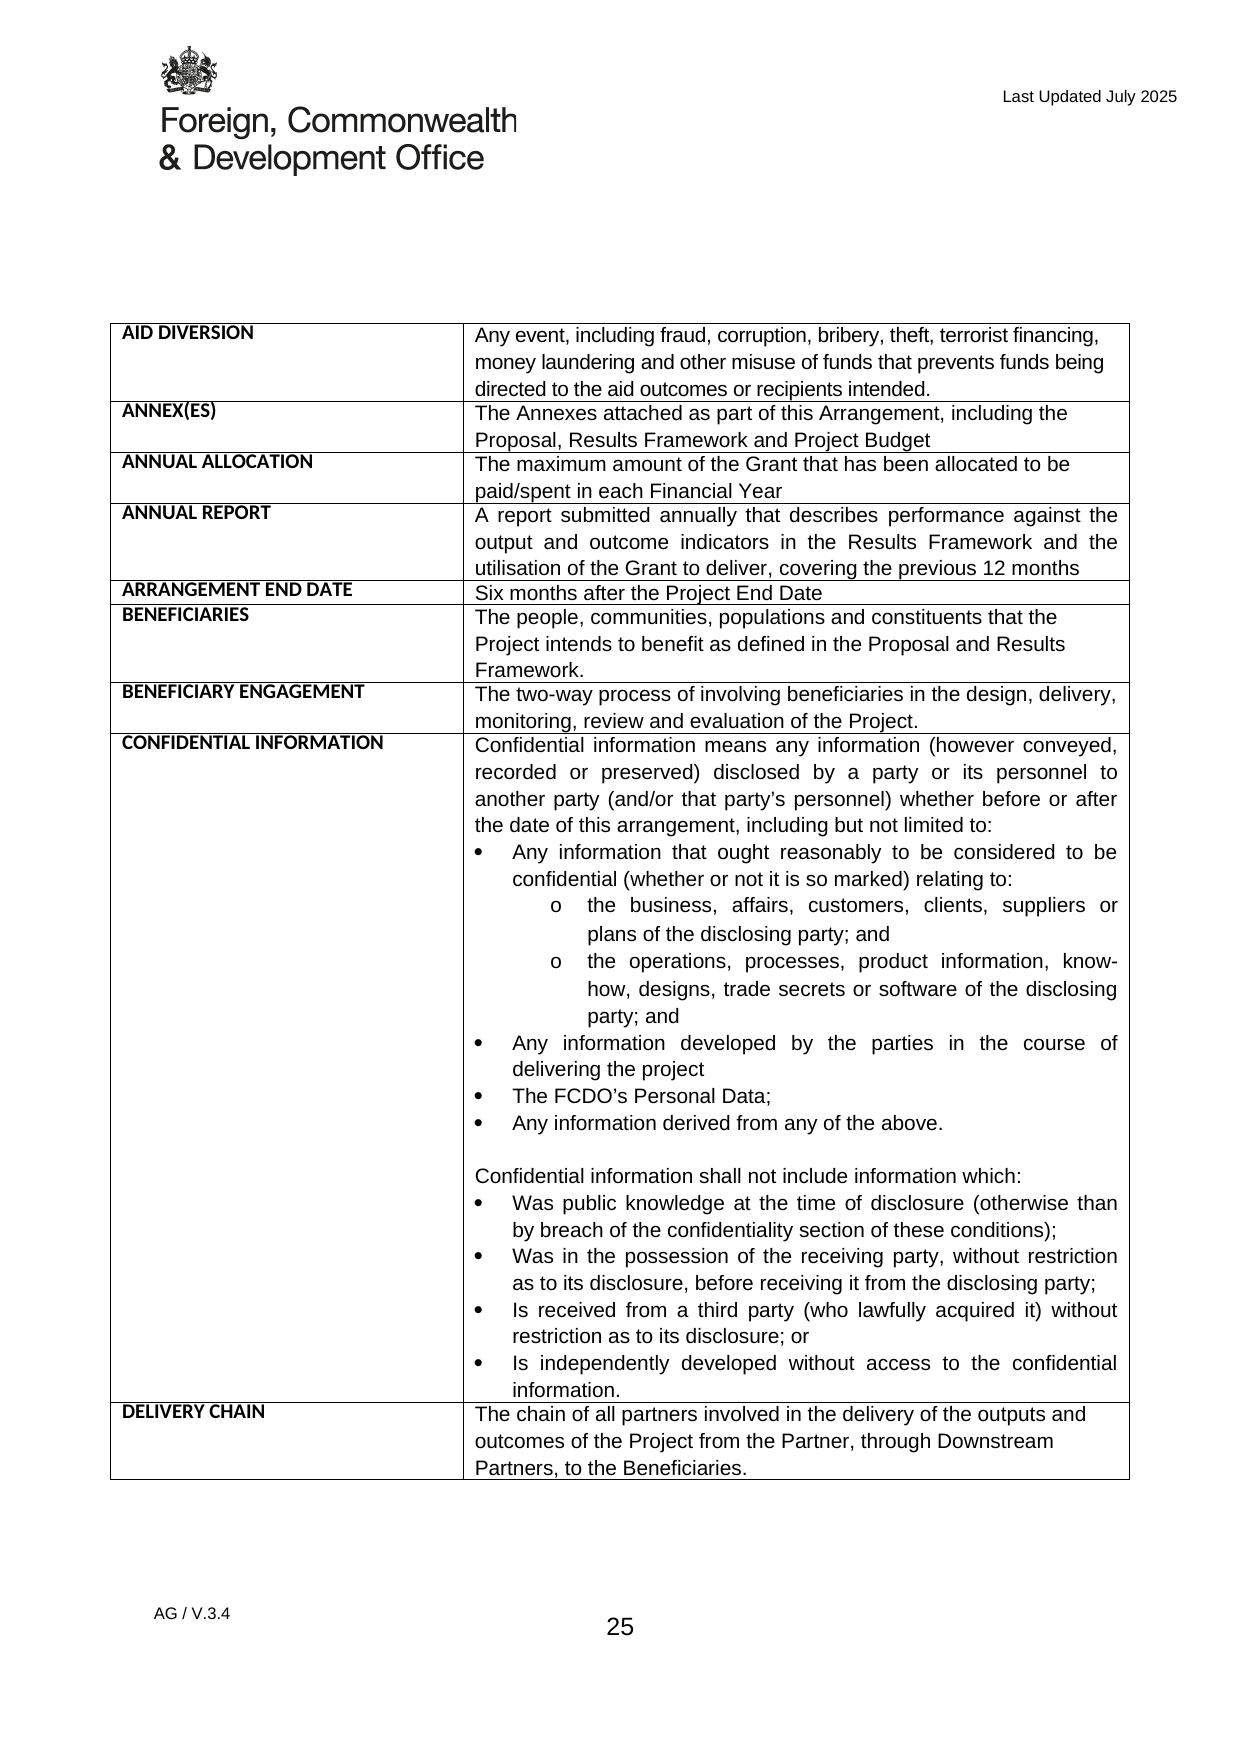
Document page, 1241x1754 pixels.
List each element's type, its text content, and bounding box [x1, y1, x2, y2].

table_cell The maximum amount of the Grant that has been allocated to be paid/spent in each Financial Year [464, 453, 1129, 502]
table_cell ARRANGEMENT END DATE [111, 581, 463, 604]
table_cell The two-way process of involving beneficiaries in the design, delivery, monitoring, review and evaluation of the Project. [464, 683, 1129, 733]
table_cell DELIVERY CHAIN [111, 1403, 463, 1479]
table_cell BENEFICIARY ENGAGEMENT [111, 683, 463, 733]
table_header AID DIVERSION [111, 324, 463, 401]
table_cell A report submitted annually that describes performance against the output and outcome indicators in the Results Framework and the utilisation of the Grant to deliver, covering the previous 12 months [464, 504, 1129, 580]
table_cell ANNUAL REPORT [111, 504, 463, 580]
table_cell ANNUAL ALLOCATION [111, 453, 463, 502]
picture [157, 46, 517, 176]
table_cell Six months after the Project End Date [464, 581, 1129, 604]
table_cell The Annexes attached as part of this Arrangement, including the Proposal, Results Framework and Project Budget [464, 402, 1129, 452]
table_header Any event, including fraud, corruption, bribery, theft, terrorist financing, money laundering and other misuse of funds that prevents funds being directed to the aid outcomes or recipients intended. [464, 324, 1129, 401]
table_cell ANNEX(ES) [111, 402, 463, 452]
table_cell The people, communities, populations and constituents that the Project intends to benefit as defined in the Proposal and Results Framework. [464, 605, 1129, 682]
table_cell Confidential information means any information (however conveyed, recorded or preserved) disclosed by a party or its personnel to another party (and/or that party’s personnel) whether before or after the date of this arrangement, including but not limited to: Any information that ought reasonably to be considered to be confidential (whether or not it is so marked) relating to: the business, affairs, customers, clients, suppliers or plans of the disclosing party; and the operations, processes, product information, know-how, designs, trade secrets or software of the disclosing party; and Any information developed by the parties in the course of delivering the project The FCDO’s Personal Data; Any information derived from any of the above. Confidential information shall not include information which: Was public knowledge at the time of disclosure (otherwise than by breach of the confidentiality section of these conditions); Was in the possession of the receiving party, without restriction as to its disclosure, before receiving it from the disclosing party; Is received from a third party (who lawfully acquired it) without restriction as to its disclosure; or Is independently developed without access to the confidential information. [464, 734, 1129, 1402]
table_cell CONFIDENTIAL INFORMATION [111, 734, 463, 1402]
table_cell The chain of all partners involved in the delivery of the outputs and outcomes of the Project from the Partner, through Downstream Partners, to the Beneficiaries. [464, 1403, 1129, 1479]
table_cell BENEFICIARIES [111, 605, 463, 682]
